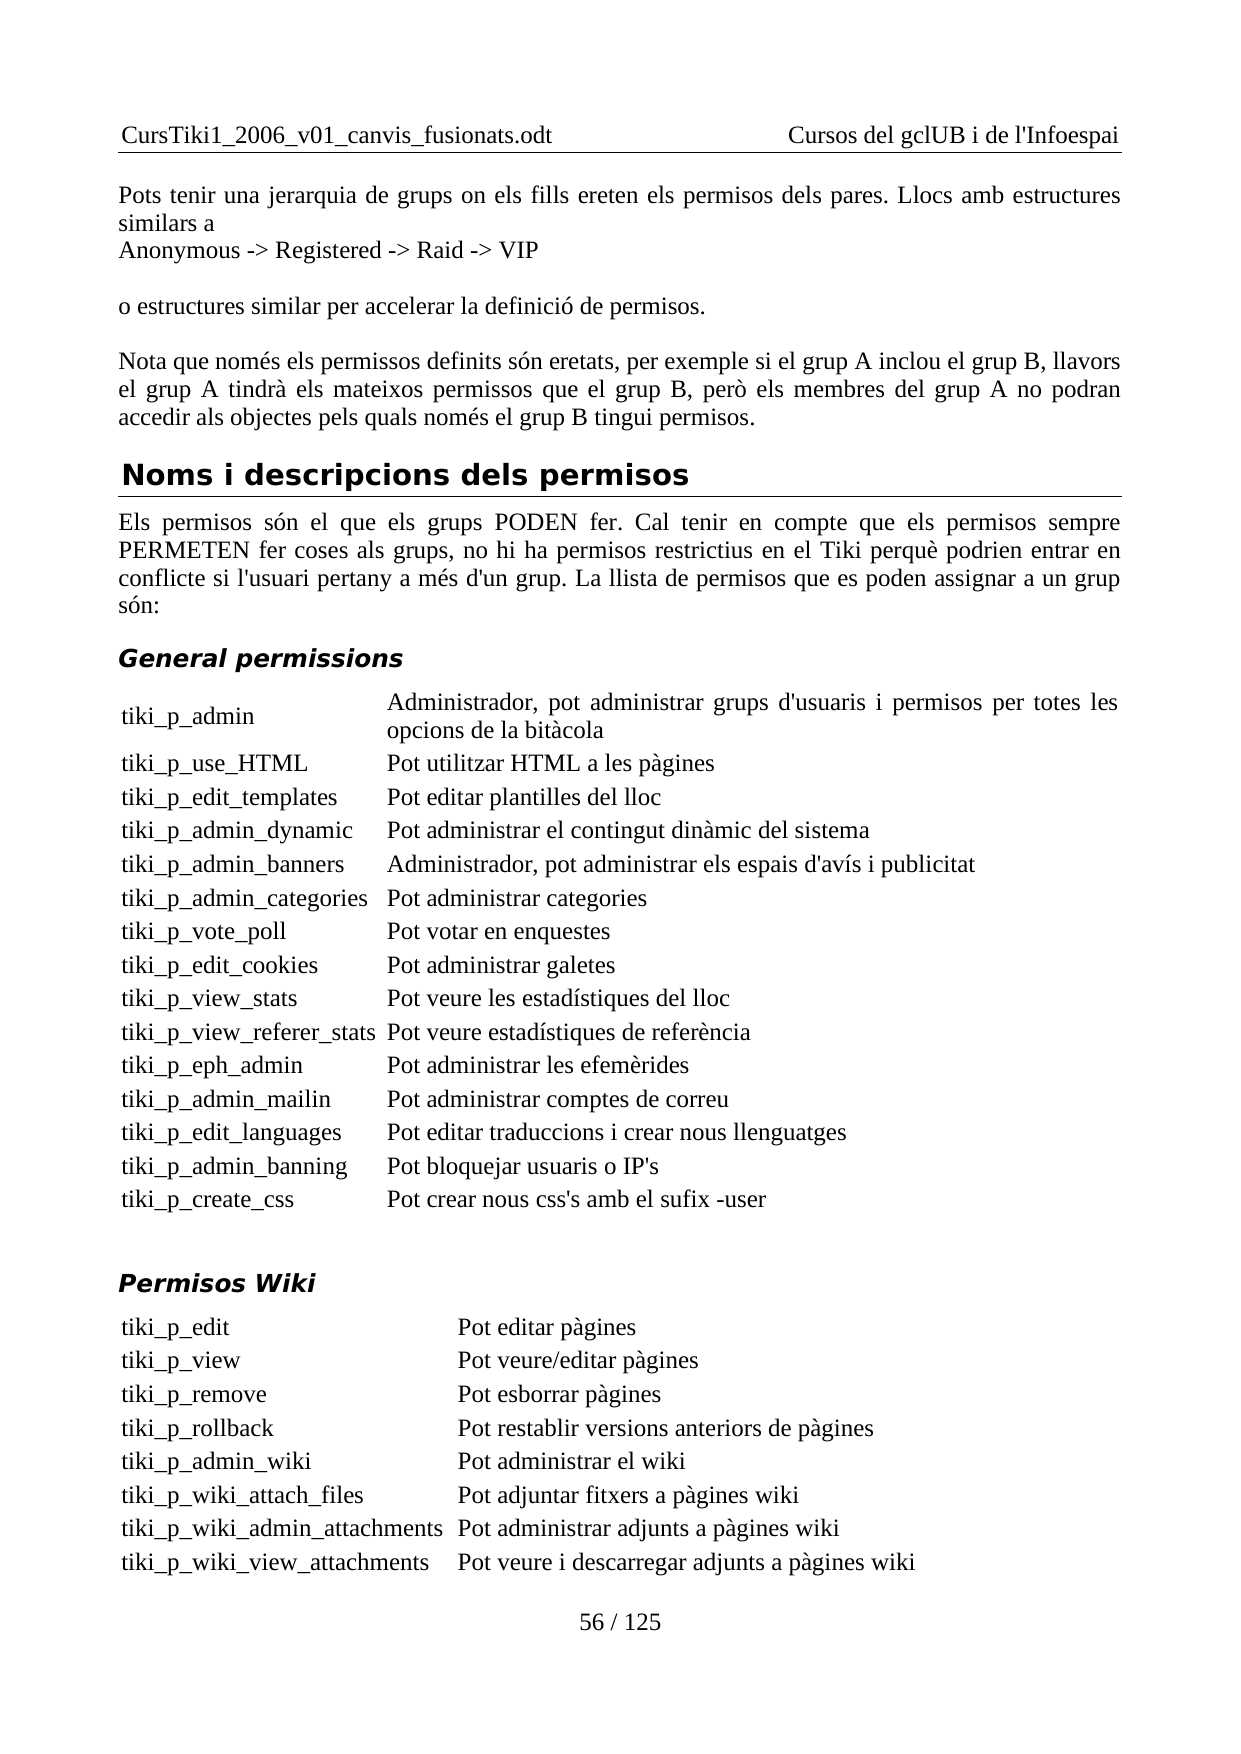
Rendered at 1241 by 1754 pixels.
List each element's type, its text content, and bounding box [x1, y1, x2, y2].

table_cell tiki_p_wiki_attach_files [118, 1478, 454, 1511]
table_cell Pot administrar adjunts a pàgines wiki [455, 1511, 920, 1545]
table_cell tiki_p_remove [118, 1377, 454, 1411]
table_cell tiki_p_admin_wiki [118, 1444, 454, 1478]
table_cell Pot restablir versions anteriors de pàgines [455, 1411, 920, 1444]
table_cell Pot utilitzar HTML a les pàgines [384, 747, 1122, 780]
text Pots tenir una jerarquia de grups on els fills ereten els permisos dels pares. Llocs amb estructures similars a Anonymous -> Registered -> Raid -> VIP o estructures similar per accelerar la definició de permisos. Nota que només els permissos definits són eretats, per exemple si el grup A inclou el grup B, llavors el grup A tindrà els mateixos permissos que el grup B, però els membres del grup A no podran accedir als objectes pels quals només el grup B tingui permisos. [118, 181, 1122, 431]
table_cell tiki_p_wiki_admin_attachments [118, 1511, 454, 1545]
table_cell Pot administrar comptes de correu [384, 1082, 1122, 1116]
table_cell Pot administrar galetes [384, 948, 1122, 981]
table_cell tiki_p_edit_cookies [118, 948, 384, 981]
table_cell Pot administrar el wiki [455, 1444, 920, 1478]
table_cell Pot veure i descarregar adjunts a pàgines wiki [455, 1545, 920, 1578]
table_cell Pot administrar les efemèrides [384, 1049, 1122, 1082]
table_cell Pot veure les estadístiques del lloc [384, 981, 1122, 1015]
table_cell tiki_p_edit_languages [118, 1116, 384, 1149]
table_cell tiki_p_create_css [118, 1183, 384, 1216]
table_cell tiki_p_admin_categories [118, 881, 384, 914]
subtitle General permissions [118, 644, 1122, 673]
table_cell tiki_p_view_referer_stats [118, 1015, 384, 1048]
text Els permisos són el que els grups PODEN fer. Cal tenir en compte que els permisos sempre PERMETEN fer coses als grups, no hi ha permisos restrictius en el Tiki perquè podrien entrar en conflicte si l'usuari pertany a més d'un grup. La llista de permisos que es poden assignar a un grup són: [118, 508, 1122, 619]
table_cell Pot veure/editar pàgines [455, 1344, 920, 1377]
table_cell tiki_p_edit_templates [118, 780, 384, 814]
table_cell tiki_p_eph_admin [118, 1049, 384, 1082]
table_cell Pot bloquejar usuaris o IP's [384, 1149, 1122, 1183]
table_header Administrador, pot administrar grups d'usuaris i permisos per totes les opcions de la bitàcola [384, 685, 1122, 747]
table_cell Pot administrar el contingut dinàmic del sistema [384, 814, 1122, 847]
subtitle Noms i descripcions dels permisos [118, 456, 1122, 496]
table_cell tiki_p_admin_banning [118, 1149, 384, 1183]
table_header tiki_p_edit [118, 1310, 454, 1344]
table_cell tiki_p_vote_poll [118, 914, 384, 948]
table_cell tiki_p_use_HTML [118, 747, 384, 780]
table_cell Pot administrar categories [384, 881, 1122, 914]
table_cell Pot veure estadístiques de referència [384, 1015, 1122, 1048]
table_cell Pot adjuntar fitxers a pàgines wiki [455, 1478, 920, 1511]
subtitle Permisos Wiki [118, 1269, 1122, 1298]
table_cell tiki_p_wiki_view_attachments [118, 1545, 454, 1578]
table_cell tiki_p_admin_mailin [118, 1082, 384, 1116]
table_cell tiki_p_view_stats [118, 981, 384, 1015]
table_header tiki_p_admin [118, 685, 384, 747]
table_cell Pot votar en enquestes [384, 914, 1122, 948]
table_cell Pot editar plantilles del lloc [384, 780, 1122, 814]
table_cell Pot crear nous css's amb el sufix -user [384, 1183, 1122, 1216]
table_cell tiki_p_admin_dynamic [118, 814, 384, 847]
table_cell tiki_p_rollback [118, 1411, 454, 1444]
table_cell Pot editar traduccions i crear nous llenguatges [384, 1116, 1122, 1149]
table_cell Pot esborrar pàgines [455, 1377, 920, 1411]
table_cell tiki_p_view [118, 1344, 454, 1377]
table_cell Administrador, pot administrar els espais d'avís i publicitat [384, 847, 1122, 881]
table_header Pot editar pàgines [455, 1310, 920, 1344]
table_cell tiki_p_admin_banners [118, 847, 384, 881]
